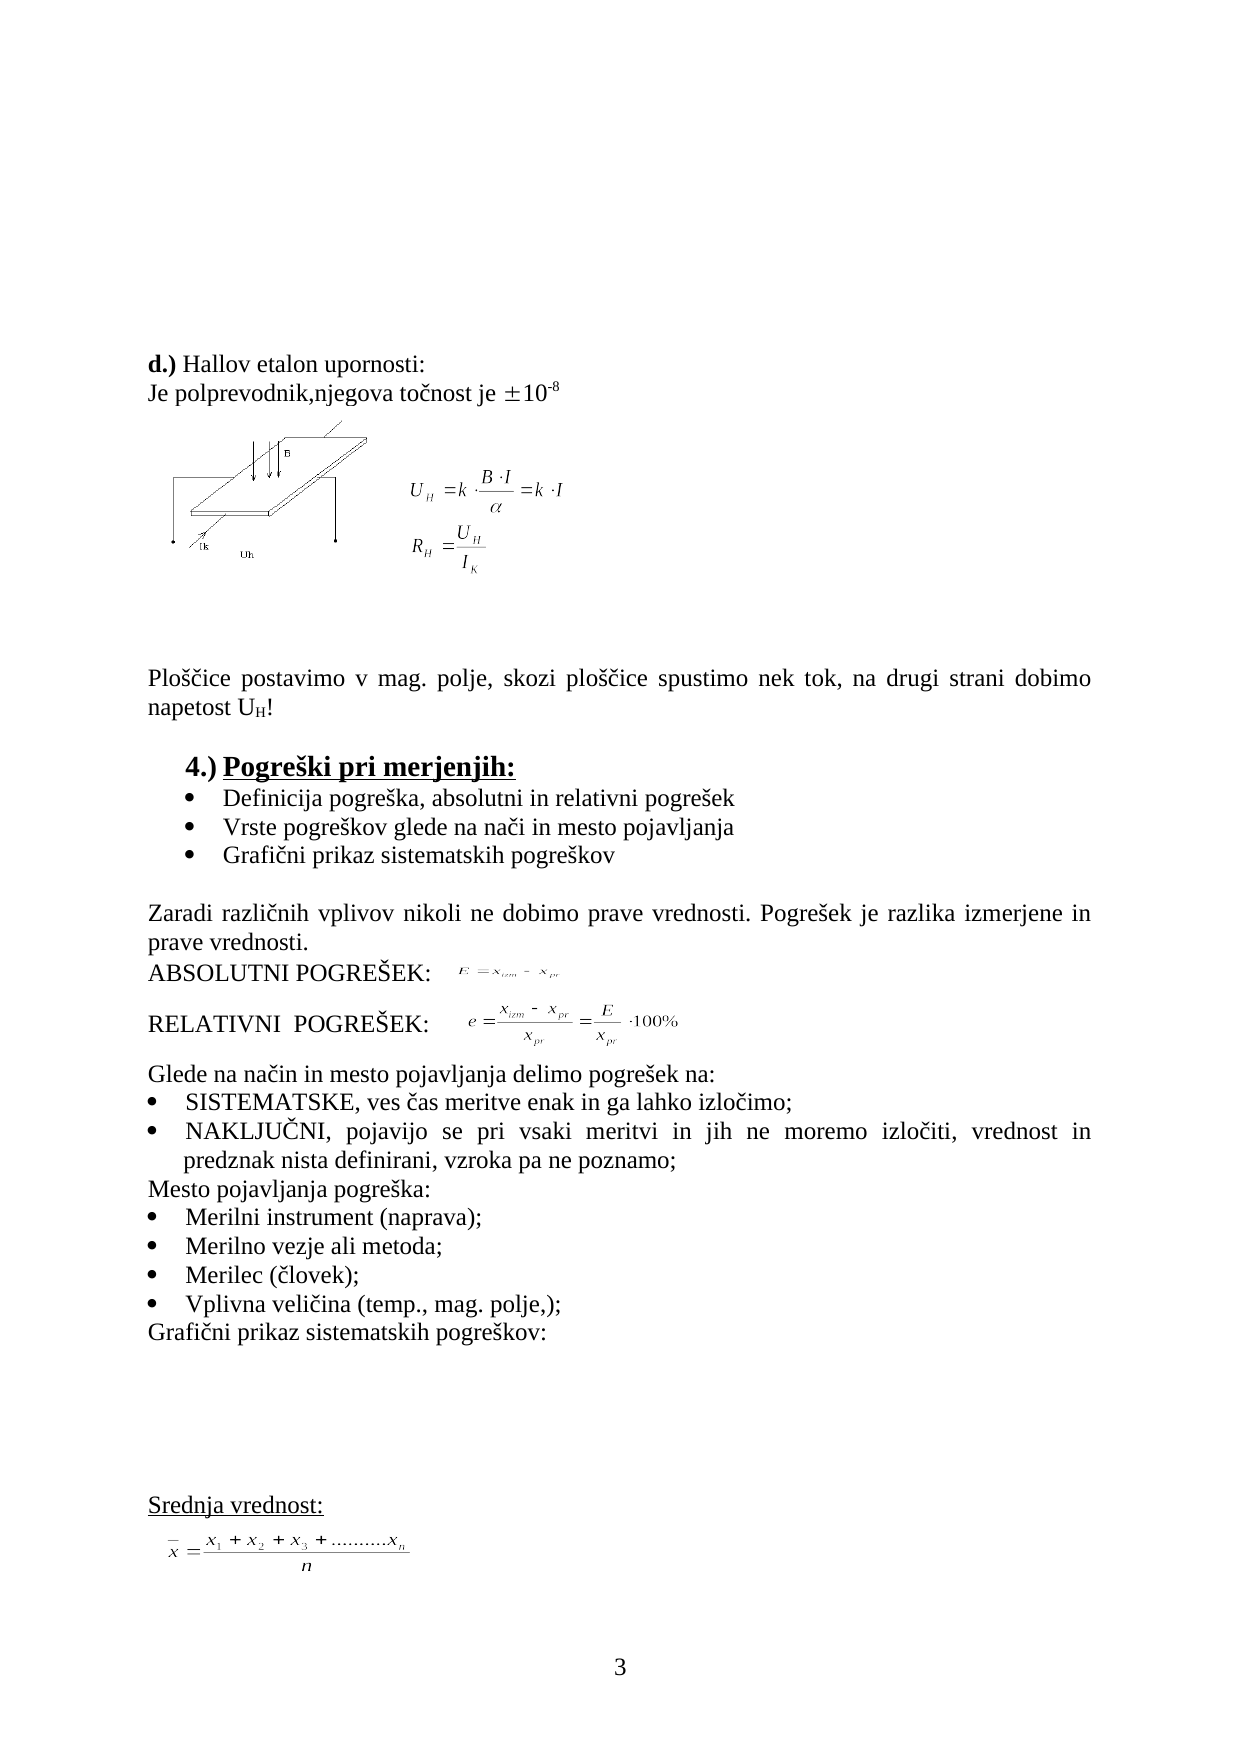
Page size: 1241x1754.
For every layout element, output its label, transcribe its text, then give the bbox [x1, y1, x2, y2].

text Je polprevodnik,njegova točnost je 10-8 [148, 378, 1093, 406]
text d.) Hallov etalon upornosti: [148, 349, 1093, 378]
text Glede na način in mesto pojavljanja delimo pogrešek na: [148, 1059, 1093, 1087]
text Grafični prikaz sistematskih pogreškov: [148, 1317, 1093, 1346]
list Merilni instrument (naprava); [148, 1202, 1093, 1231]
list Merilec (človek); [148, 1260, 1093, 1289]
list NAKLJUČNI, pojavijo se pri vsaki meritvi in jih ne moremo izločiti, vrednost in predznak nista definirani, vzroka pa ne poznamo; [148, 1116, 1093, 1174]
list SISTEMATSKE, ves čas meritve enak in ga lahko izločimo; [148, 1087, 1093, 1116]
text RELATIVNI POGREŠEK: [148, 989, 1093, 1059]
text ABSOLUTNI POGREŠEK: [148, 956, 1093, 989]
list Grafični prikaz sistematskih pogreškov [185, 841, 1093, 869]
text Ploščice postavimo v mag. polje, skozi ploščice spustimo nek tok, na drugi strani dobimo napetost UH! [148, 663, 1093, 721]
text Zaradi različnih vplivov nikoli ne dobimo prave vrednosti. Pogrešek je razlika izmerjene in prave vrednosti. [148, 898, 1093, 956]
list Merilno vezje ali metoda; [148, 1231, 1093, 1260]
list Definicija pogreška, absolutni in relativni pogrešek [185, 783, 1093, 812]
list Vplivna veličina (temp., mag. polje,); [148, 1289, 1093, 1317]
list Vrste pogreškov glede na nači in mesto pojavljanja [185, 812, 1093, 841]
text Mesto pojavljanja pogreška: [148, 1174, 1093, 1202]
list Pogreški pri merjenjih: [185, 749, 1093, 783]
text Srednja vrednost: [148, 1490, 1093, 1519]
